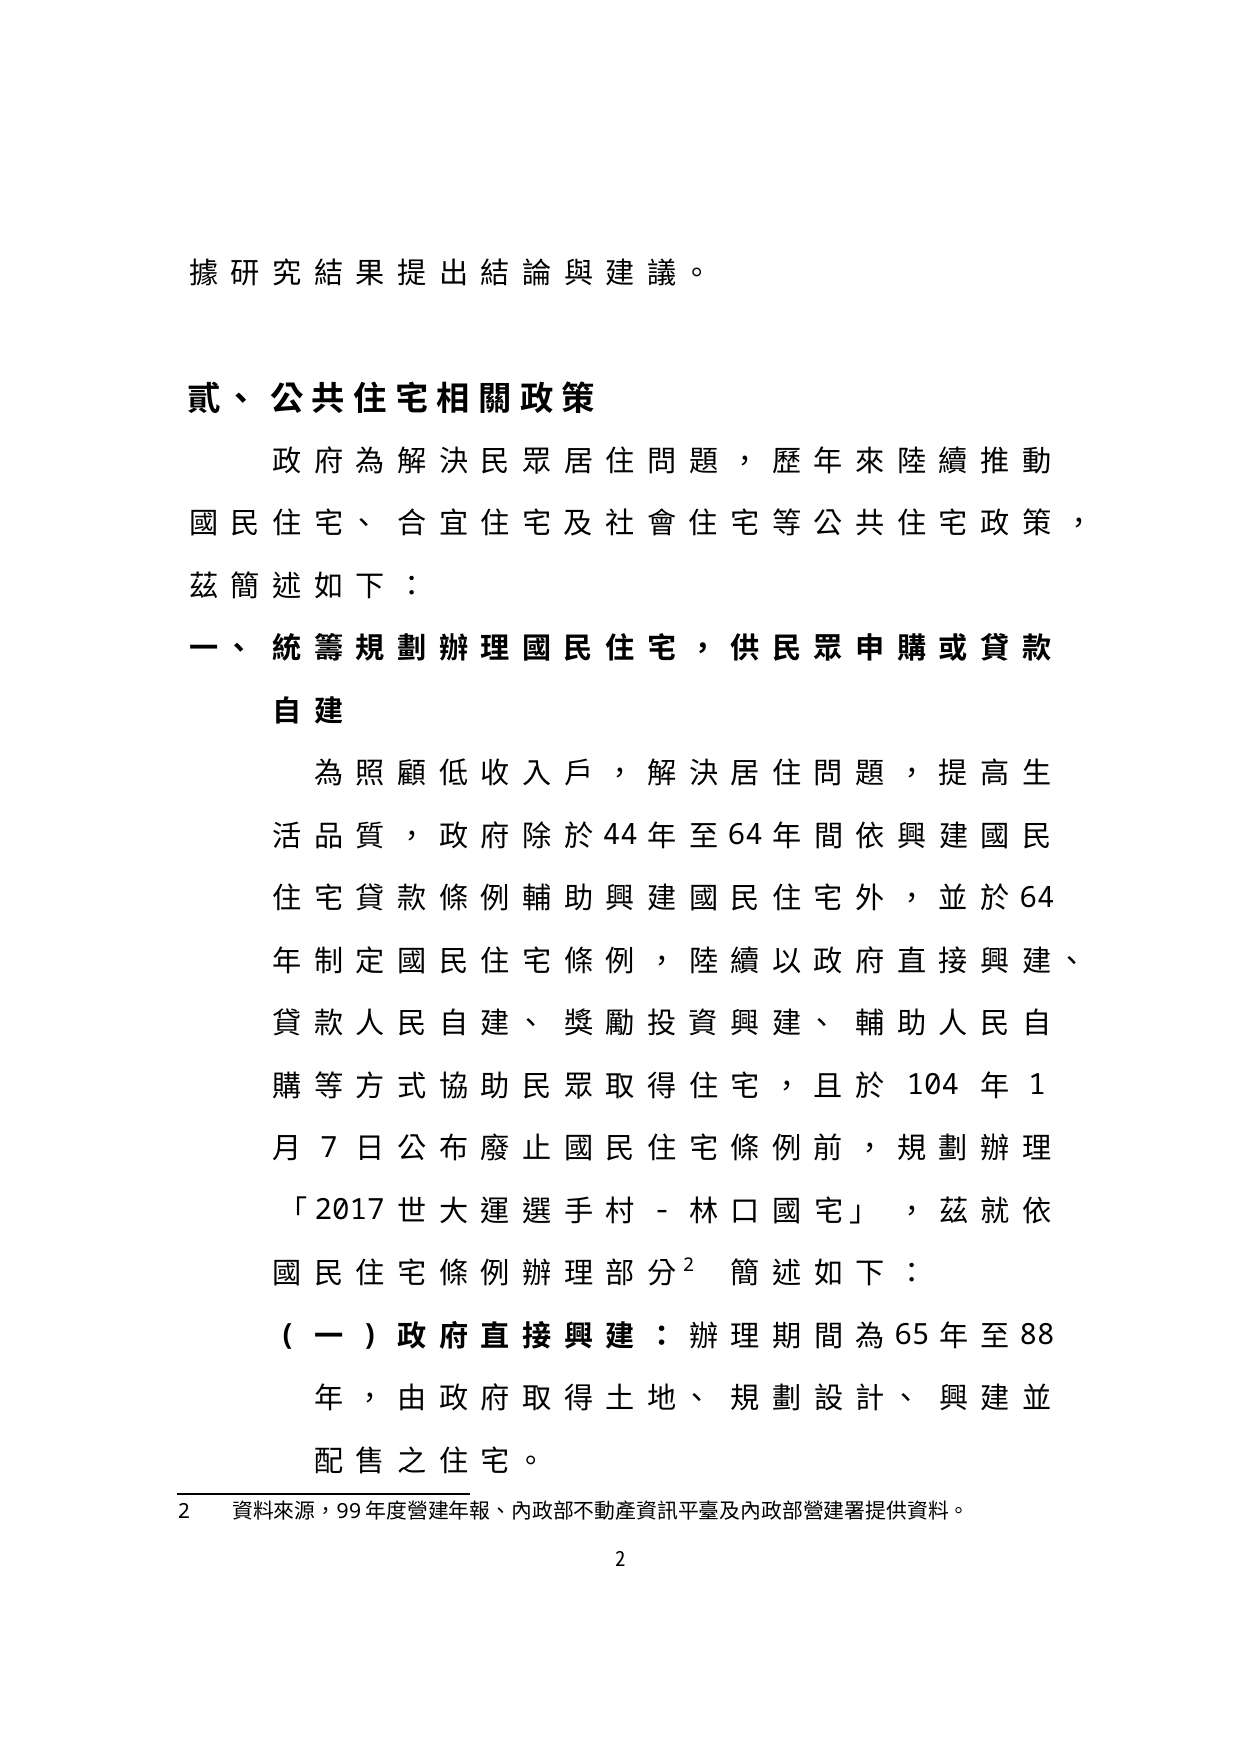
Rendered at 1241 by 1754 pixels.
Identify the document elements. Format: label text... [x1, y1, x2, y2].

text 為照顧低收入戶，解決居住問題，提高生活品質，政府除於44年至64年間依興建國民住宅貸款條例輔助興建國民住宅外，並於64年制定國民住宅條例，陸續以政府直接興建、貸款人民自建、獎勵投資興建、輔助人民自購等方式協助民眾取得住宅，且於104年1月7日公布廢止國民住宅條例前，規劃辦理「2017世大運選手村-林口國宅」，茲就依國民住宅條例辦理部分簡述如下： [242, 729, 1058, 1292]
text 貳、公共住宅相關政策 [183, 354, 1058, 417]
text 本研究將以公共住宅為範圍，先就歷年度相關政策之擬定、推動及其預算執行情形加以探討，俾瞭解在歷年度公共住宅推動之相關問題，再綜據研究結果提出結論與建議。 [183, 229, 1058, 292]
text 一、統籌規劃辦理國民住宅，供民眾申購或貸款自建 [183, 604, 1058, 729]
text 資料來源，99年度營建年報、內政部不動產資訊平臺及內政部營建署提供資料。 [177, 1494, 1063, 1525]
text (一)政府直接興建：辦理期間為65年至88年，由政府取得土地、規劃設計、興建並配售之住宅。 [242, 1292, 1058, 1479]
text 政府為解決民眾居住問題，歷年來陸續推動國民住宅、合宜住宅及社會住宅等公共住宅政策，茲簡述如下： [183, 417, 1058, 604]
